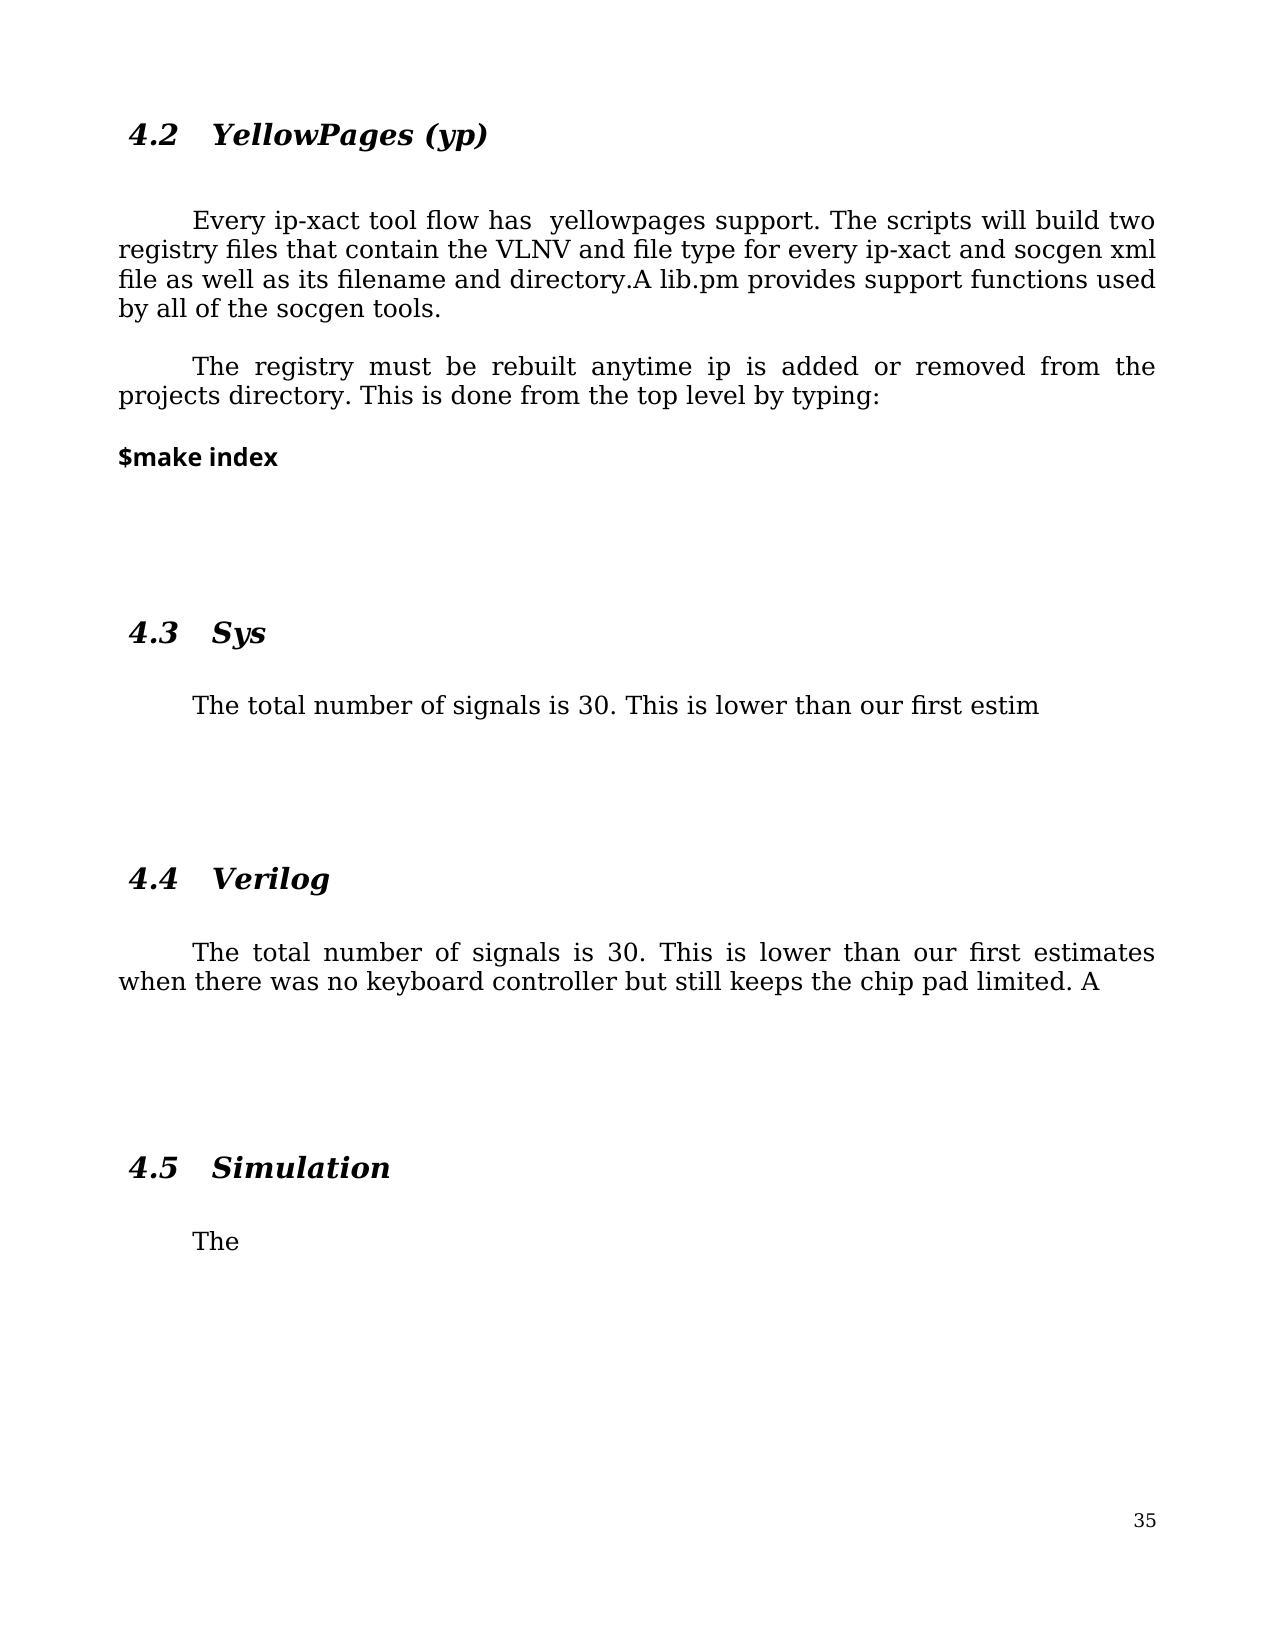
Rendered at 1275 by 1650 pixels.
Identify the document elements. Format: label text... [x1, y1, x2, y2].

text The registry must be rebuilt anytime ip is added or removed from the projects directory. This is done from the top level by typing: [118, 352, 1157, 411]
text The total number of signals is 30. This is lower than our first estimates when there was no keyboard controller but still keeps the chip pad limited. A [118, 938, 1157, 997]
text Every ip-xact tool flow has yellowpages support. The scripts will build two registry files that contain the VLNV and file type for every ip-xact and socgen xml file as well as its filename and directory.A lib.pm provides support functions used by all of the socgen tools. [118, 207, 1157, 323]
subtitle YellowPages (yp) [118, 118, 1157, 152]
text The total number of signals is 30. This is lower than our first estim [118, 692, 1157, 721]
text The [118, 1227, 1157, 1256]
subtitle Verilog [118, 862, 1157, 897]
subtitle Sys [118, 616, 1157, 650]
text $make index [118, 440, 1157, 474]
subtitle Simulation [118, 1151, 1157, 1185]
